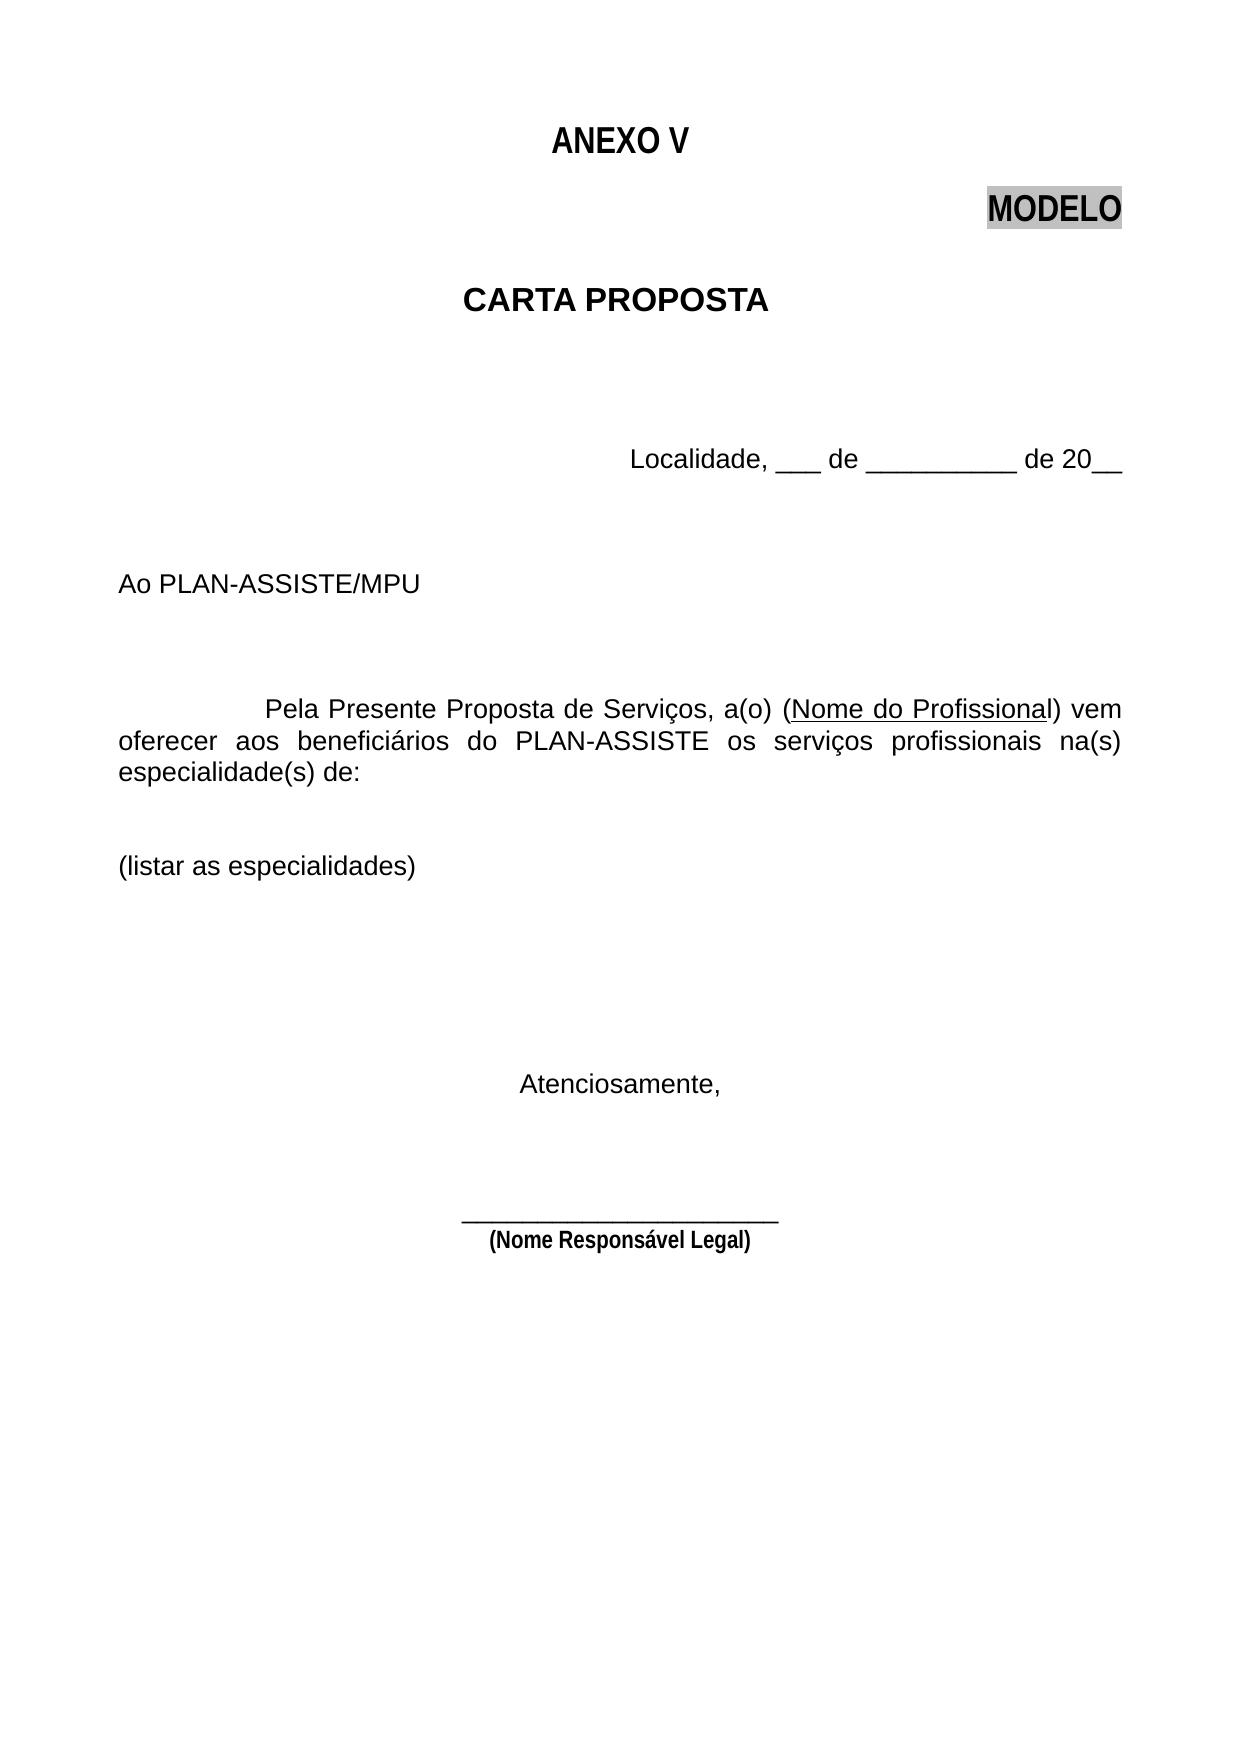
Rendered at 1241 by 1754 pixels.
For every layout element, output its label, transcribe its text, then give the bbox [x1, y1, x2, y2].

text (listar as especialidades) [118, 850, 1122, 881]
text ANEXO V [118, 118, 1122, 161]
text (Nome Responsável Legal) [118, 1225, 1122, 1253]
text Ao PLAN-ASSISTE/MPU [118, 568, 1122, 600]
text Pela Presente Proposta de Serviços, a(o) (Nome do Profissional) vem oferecer aos beneficiários do PLAN-ASSISTE os serviços profissionais na(s) especialidade(s) de: [118, 693, 1122, 787]
text CARTA PROPOSTA [118, 280, 1122, 318]
text MODELO [118, 186, 1122, 229]
text Localidade, ___ de __________ de 20__ [118, 443, 1122, 475]
text Atenciosamente, [118, 1068, 1122, 1100]
text _____________________ [118, 1193, 1122, 1225]
